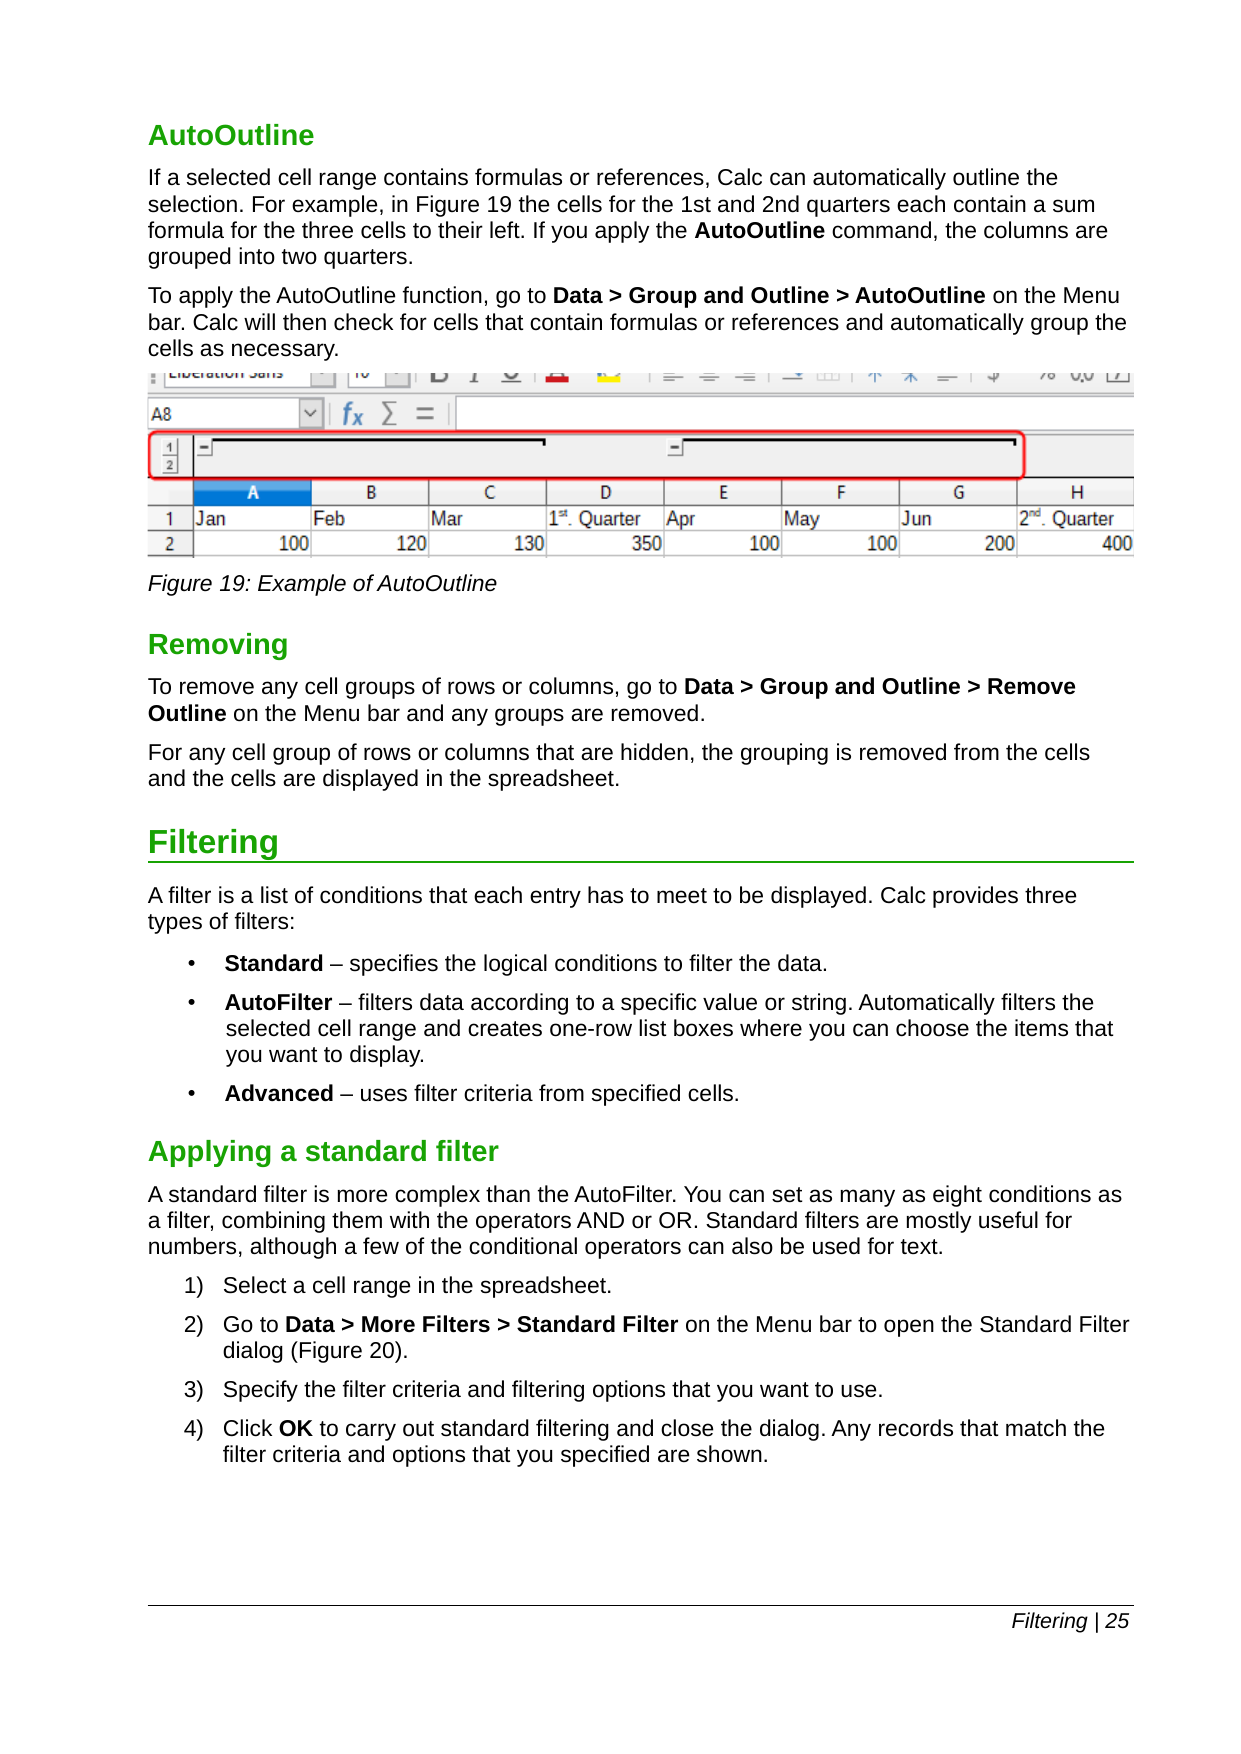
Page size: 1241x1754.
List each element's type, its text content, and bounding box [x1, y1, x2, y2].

subtitle Removing [148, 627, 1134, 661]
text For any cell group of rows or columns that are hidden, the grouping is removed from the cells and the cells are displayed in the spreadsheet. [148, 738, 1134, 791]
subtitle Filtering [148, 822, 1134, 861]
text If a selected cell range contains formulas or references, Calc can automatically outline the selection. For example, in Figure 19 the cells for the 1st and 2nd quarters each contain a sum formula for the three cells to their left. If you apply the AutoOutline command, the columns are grouped into two quarters. [148, 164, 1134, 269]
list Click OK to carry out standard filtering and close the dialog. Any records that match the filter criteria and options that you specified are shown. [204, 1415, 1134, 1468]
list Standard – specifies the logical conditions to filter the data. [185, 947, 1134, 976]
picture [147, 373, 1134, 558]
subtitle Applying a standard filter [148, 1134, 1134, 1168]
subtitle AutoOutline [148, 118, 1134, 152]
list Go to Data > More Filters > Standard Filter on the Menu bar to open the Standard Filter dialog (Figure 20). [204, 1311, 1134, 1364]
text Figure 19: Example of AutoOutline [148, 570, 1134, 596]
text A filter is a list of conditions that each entry has to meet to be displayed. Calc provides three types of filters: [148, 882, 1134, 934]
list Advanced – uses filter criteria from specified cells. [185, 1077, 1134, 1109]
list Specify the filter criteria and filtering options that you want to use. [204, 1376, 1134, 1402]
text To apply the AutoOutline function, go to Data > Group and Outline > AutoOutline on the Menu bar. Calc will then check for cells that contain formulas or references and automatically group the cells as necessary. [148, 282, 1134, 361]
text To remove any cell groups of rows or columns, go to Data > Group and Outline > Remove Outline on the Menu bar and any groups are removed. [148, 673, 1134, 726]
list AutoFilter – filters data according to a specific value or string. Automatically filters the selected cell range and creates one-row list boxes where you can choose the items that you want to display. [185, 986, 1134, 1068]
text A standard filter is more complex than the AutoFilter. You can set as many as eight conditions as a filter, combining them with the operators AND or OR. Standard filters are mostly useful for numbers, although a few of the conditional operators can also be used for text. [148, 1181, 1134, 1259]
list Select a cell range in the spreadsheet. [204, 1272, 1134, 1298]
